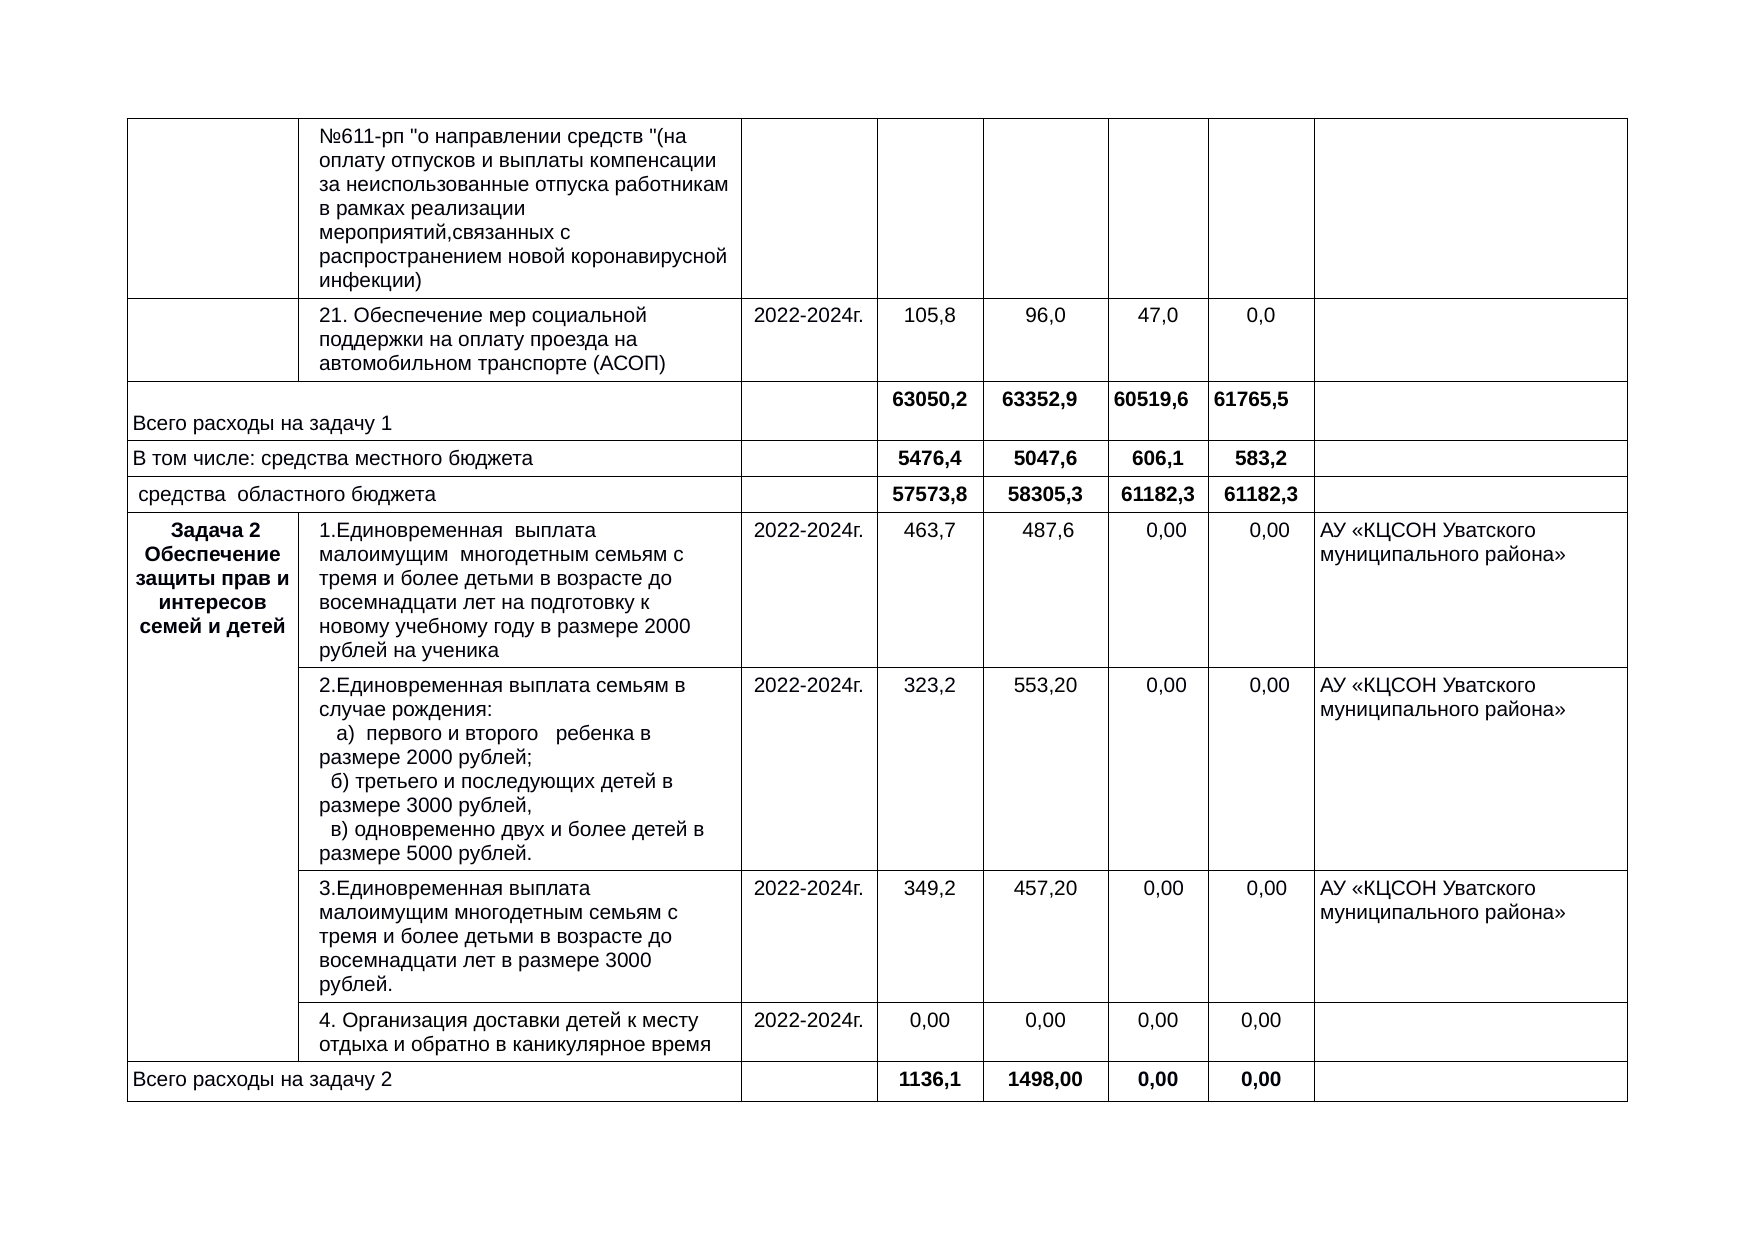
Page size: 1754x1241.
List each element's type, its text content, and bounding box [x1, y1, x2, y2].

table_cell 63050,2 [878, 382, 983, 440]
table_cell 0,00 [1109, 513, 1208, 667]
table_cell 583,2 [1209, 441, 1314, 476]
table_cell 2022-2024г. [742, 513, 877, 667]
table_cell 0,00 [878, 1003, 983, 1061]
table_cell 5476,4 [878, 441, 983, 476]
table_cell 0,00 [1109, 1062, 1208, 1101]
table_cell Всего расходы на задачу 2 [128, 1062, 741, 1101]
table_cell 553,20 [984, 668, 1108, 870]
table_cell [878, 119, 983, 297]
table_cell [1315, 477, 1627, 512]
table_cell 3.Единовременная выплата малоимущим многодетным семьям с тремя и более детьми в возрасте до восемнадцати лет в размере 3000 рублей. [299, 871, 741, 1002]
table_cell [1315, 119, 1627, 297]
table_cell [742, 119, 877, 297]
table_cell 1136,1 [878, 1062, 983, 1101]
table_cell 457,20 [984, 871, 1108, 1002]
table_cell Всего расходы на задачу 1 [128, 382, 741, 440]
table_cell АУ «КЦСОН Уватского муниципального района» [1315, 668, 1627, 870]
table_cell 0,0 [1209, 299, 1314, 381]
table_cell 0,00 [1209, 668, 1314, 870]
table_cell 2022-2024г. [742, 299, 877, 381]
table_cell 60519,6 [1109, 382, 1208, 440]
table_cell [1315, 441, 1627, 476]
table_cell 0,00 [984, 1003, 1108, 1061]
table_cell 1498,00 [984, 1062, 1108, 1101]
table_cell 349,2 [878, 871, 983, 1002]
table_cell 2022-2024г. [742, 1003, 877, 1061]
table_cell В том числе: средства местного бюджета [128, 441, 741, 476]
table_cell 0,00 [1209, 1062, 1314, 1101]
table_cell 57573,8 [878, 477, 983, 512]
table_cell 4. Организация доставки детей к месту отдыха и обратно в каникулярное время [299, 1003, 741, 1061]
table_cell №611-рп "о направлении средств "(на оплату отпусков и выплаты компенсации за неиспользованные отпуска работникам в рамках реализации мероприятий,связанных с распространением новой коронавирусной инфекции) [299, 119, 741, 297]
table_cell [128, 299, 298, 381]
table_cell 61765,5 [1209, 382, 1314, 440]
table_cell 0,00 [1109, 871, 1208, 1002]
table_cell [1109, 119, 1208, 297]
table_cell 0,00 [1109, 1003, 1208, 1061]
table_cell [1315, 1062, 1627, 1101]
table_cell 63352,9 [984, 382, 1108, 440]
table_cell [742, 1062, 877, 1101]
table_cell 487,6 [984, 513, 1108, 667]
table_cell АУ «КЦСОН Уватского муниципального района» [1315, 871, 1627, 1002]
table_cell средства областного бюджета [128, 477, 741, 512]
table_cell [1315, 1003, 1627, 1061]
table_cell [128, 119, 298, 297]
table_cell 47,0 [1109, 299, 1208, 381]
table_cell 96,0 [984, 299, 1108, 381]
table_cell 2022-2024г. [742, 871, 877, 1002]
table_cell 0,00 [1209, 871, 1314, 1002]
table_cell 61182,3 [1209, 477, 1314, 512]
table_cell 2022-2024г. [742, 668, 877, 870]
table_cell [1315, 382, 1627, 440]
table_cell [984, 119, 1108, 297]
table_cell [742, 477, 877, 512]
table_cell 323,2 [878, 668, 983, 870]
table_cell 606,1 [1109, 441, 1208, 476]
table_cell [742, 441, 877, 476]
table_cell 5047,6 [984, 441, 1108, 476]
table_cell 1.Единовременная выплата малоимущим многодетным семьям с тремя и более детьми в возрасте до восемнадцати лет на подготовку к новому учебному году в размере 2000 рублей на ученика [299, 513, 741, 667]
table_cell 21. Обеспечение мер социальной поддержки на оплату проезда на автомобильном транспорте (АСОП) [299, 299, 741, 381]
table_cell 463,7 [878, 513, 983, 667]
table_cell [742, 382, 877, 440]
table_cell [1315, 299, 1627, 381]
table_cell 0,00 [1209, 1003, 1314, 1061]
table_cell 0,00 [1109, 668, 1208, 870]
table_cell 0,00 [1209, 513, 1314, 667]
table_cell Задача 2 Обеспечение защиты прав и интересов семей и детей [128, 513, 298, 1061]
table_cell 2.Единовременная выплата семьям в случае рождения: а) первого и второго ребенка в размере 2000 рублей; б) третьего и последующих детей в размере 3000 рублей, в) одновременно двух и более детей в размере 5000 рублей. [299, 668, 741, 870]
table_cell [1209, 119, 1314, 297]
table_cell 58305,3 [984, 477, 1108, 512]
table_cell 105,8 [878, 299, 983, 381]
table_cell АУ «КЦСОН Уватского муниципального района» [1315, 513, 1627, 667]
table_cell 61182,3 [1109, 477, 1208, 512]
